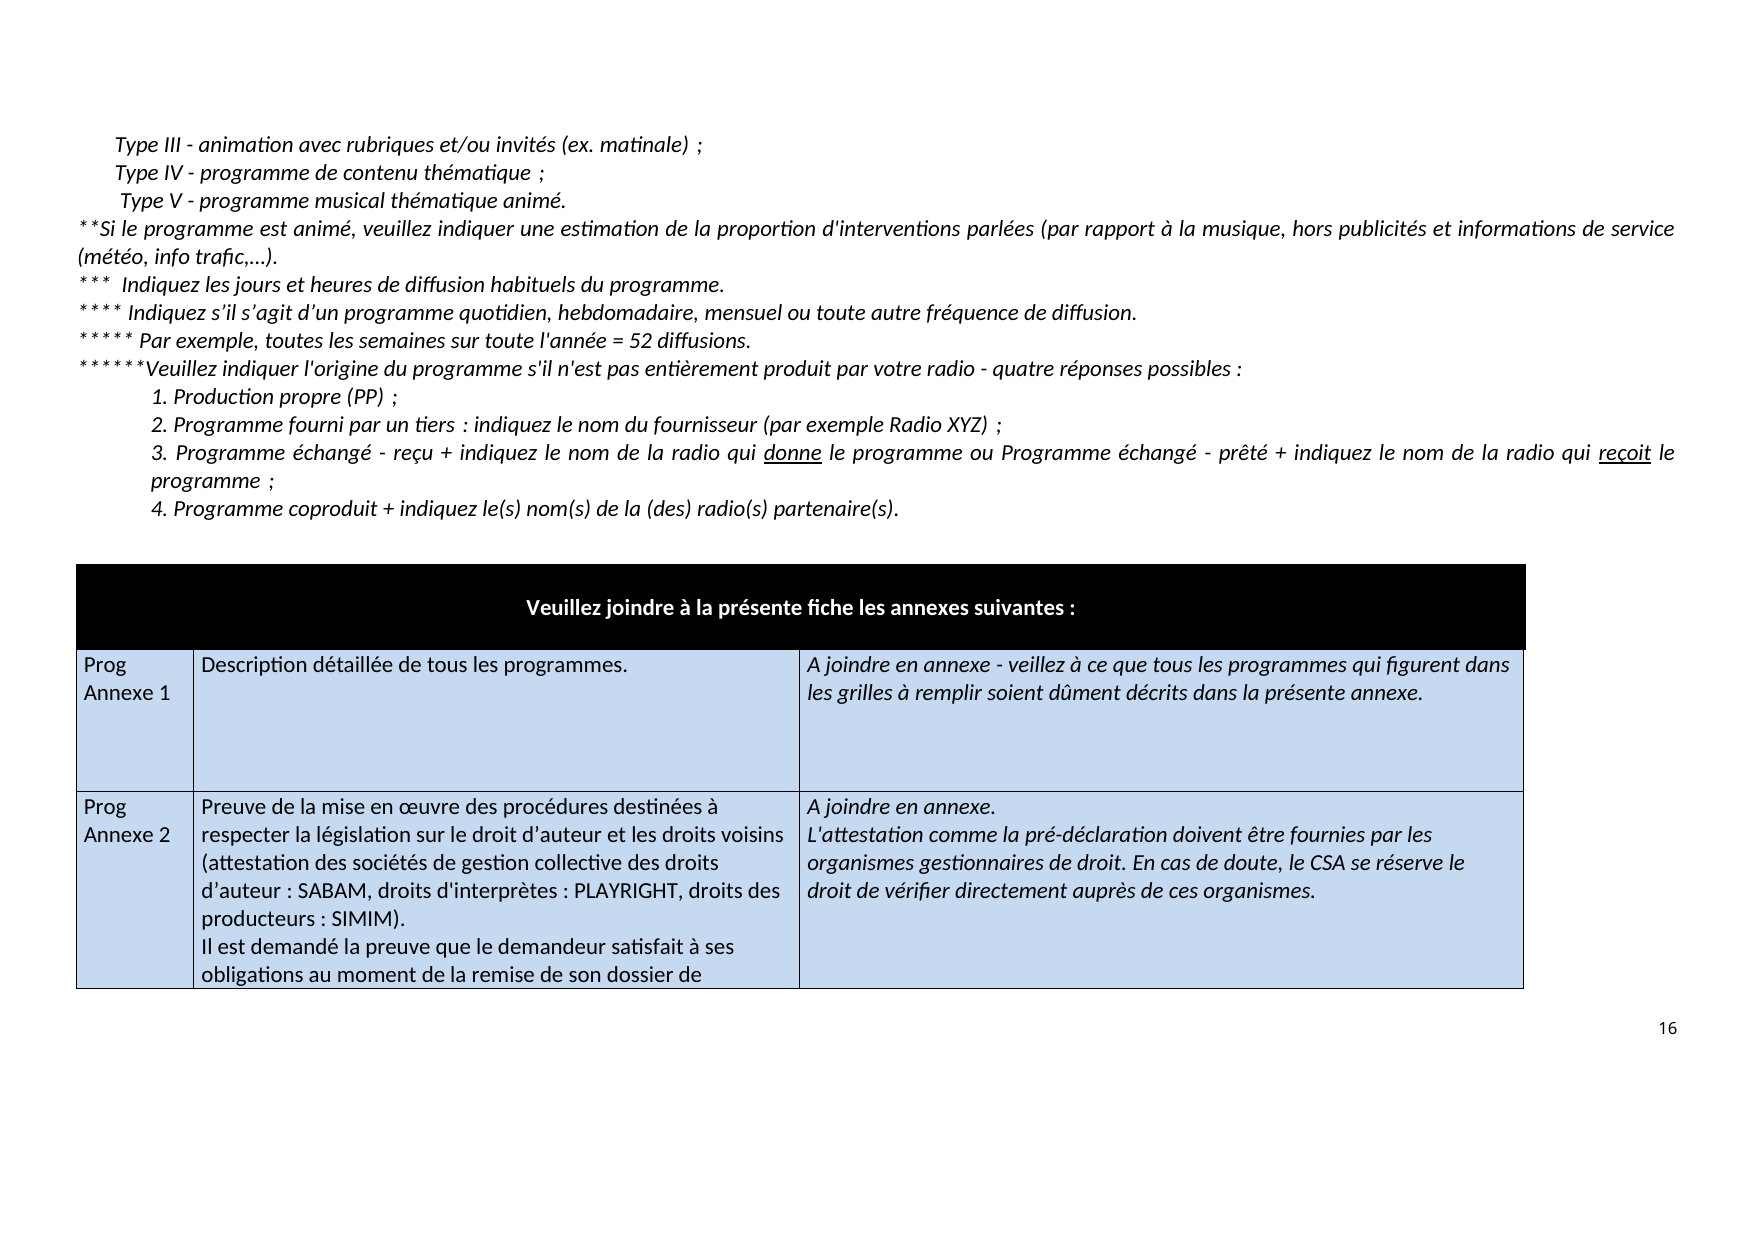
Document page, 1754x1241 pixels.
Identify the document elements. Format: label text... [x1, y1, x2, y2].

text 2. Programme fourni par un tiers : indiquez le nom du fournisseur (par exemple Radio XYZ) ; [151, 410, 1677, 438]
table_cell Prog Annexe 2 [77, 792, 193, 988]
table_header Veuillez joindre à la présente fiche les annexes suivantes : [77, 565, 1525, 649]
text ***** Par exemple, toutes les semaines sur toute l'année = 52 diffusions. [77, 326, 1677, 354]
table_cell Preuve de la mise en œuvre des procédures destinées à respecter la législation sur le droit d’auteur et les droits voisins (attestation des sociétés de gestion collective des droits d’auteur : SABAM, droits d'interprètes : PLAYRIGHT, droits des producteurs : SIMIM). Il est demandé la preuve que le demandeur satisfait à ses obligations au moment de la remise de son dossier de [194, 792, 799, 988]
text Type V - programme musical thématique animé. [114, 186, 1677, 214]
table_cell Prog Annexe 1 [77, 650, 193, 791]
text 4. Programme coproduit + indiquez le(s) nom(s) de la (des) radio(s) partenaire(s). [151, 494, 1677, 522]
text 1. Production propre (PP) ; [151, 382, 1677, 410]
table_cell A joindre en annexe - veillez à ce que tous les programmes qui figurent dans les grilles à remplir soient dûment décrits dans la présente annexe. [800, 650, 1523, 791]
text **** Indiquez s’il s’agit d’un programme quotidien, hebdomadaire, mensuel ou toute autre fréquence de diffusion. [77, 298, 1677, 326]
text Type III - animation avec rubriques et/ou invités (ex. matinale) ; [114, 130, 1677, 158]
text 3. Programme échangé - reçu + indiquez le nom de la radio qui donne le programme ou Programme échangé - prêté + indiquez le nom de la radio qui reçoit le programme ; [151, 438, 1677, 494]
text ******Veuillez indiquer l'origine du programme s'il n'est pas entièrement produit par votre radio - quatre réponses possibles : [77, 354, 1677, 382]
text Type IV - programme de contenu thématique ; [114, 158, 1677, 186]
text **Si le programme est animé, veuillez indiquer une estimation de la proportion d'interventions parlées (par rapport à la musique, hors publicités et informations de service (météo, info trafic,…). [77, 214, 1677, 270]
table_cell A joindre en annexe. L'attestation comme la pré-déclaration doivent être fournies par les organismes gestionnaires de droit. En cas de doute, le CSA se réserve le droit de vérifier directement auprès de ces organismes. [800, 792, 1523, 988]
text *** Indiquez les jours et heures de diffusion habituels du programme. [77, 270, 1677, 298]
table_cell Description détaillée de tous les programmes. [194, 650, 799, 791]
